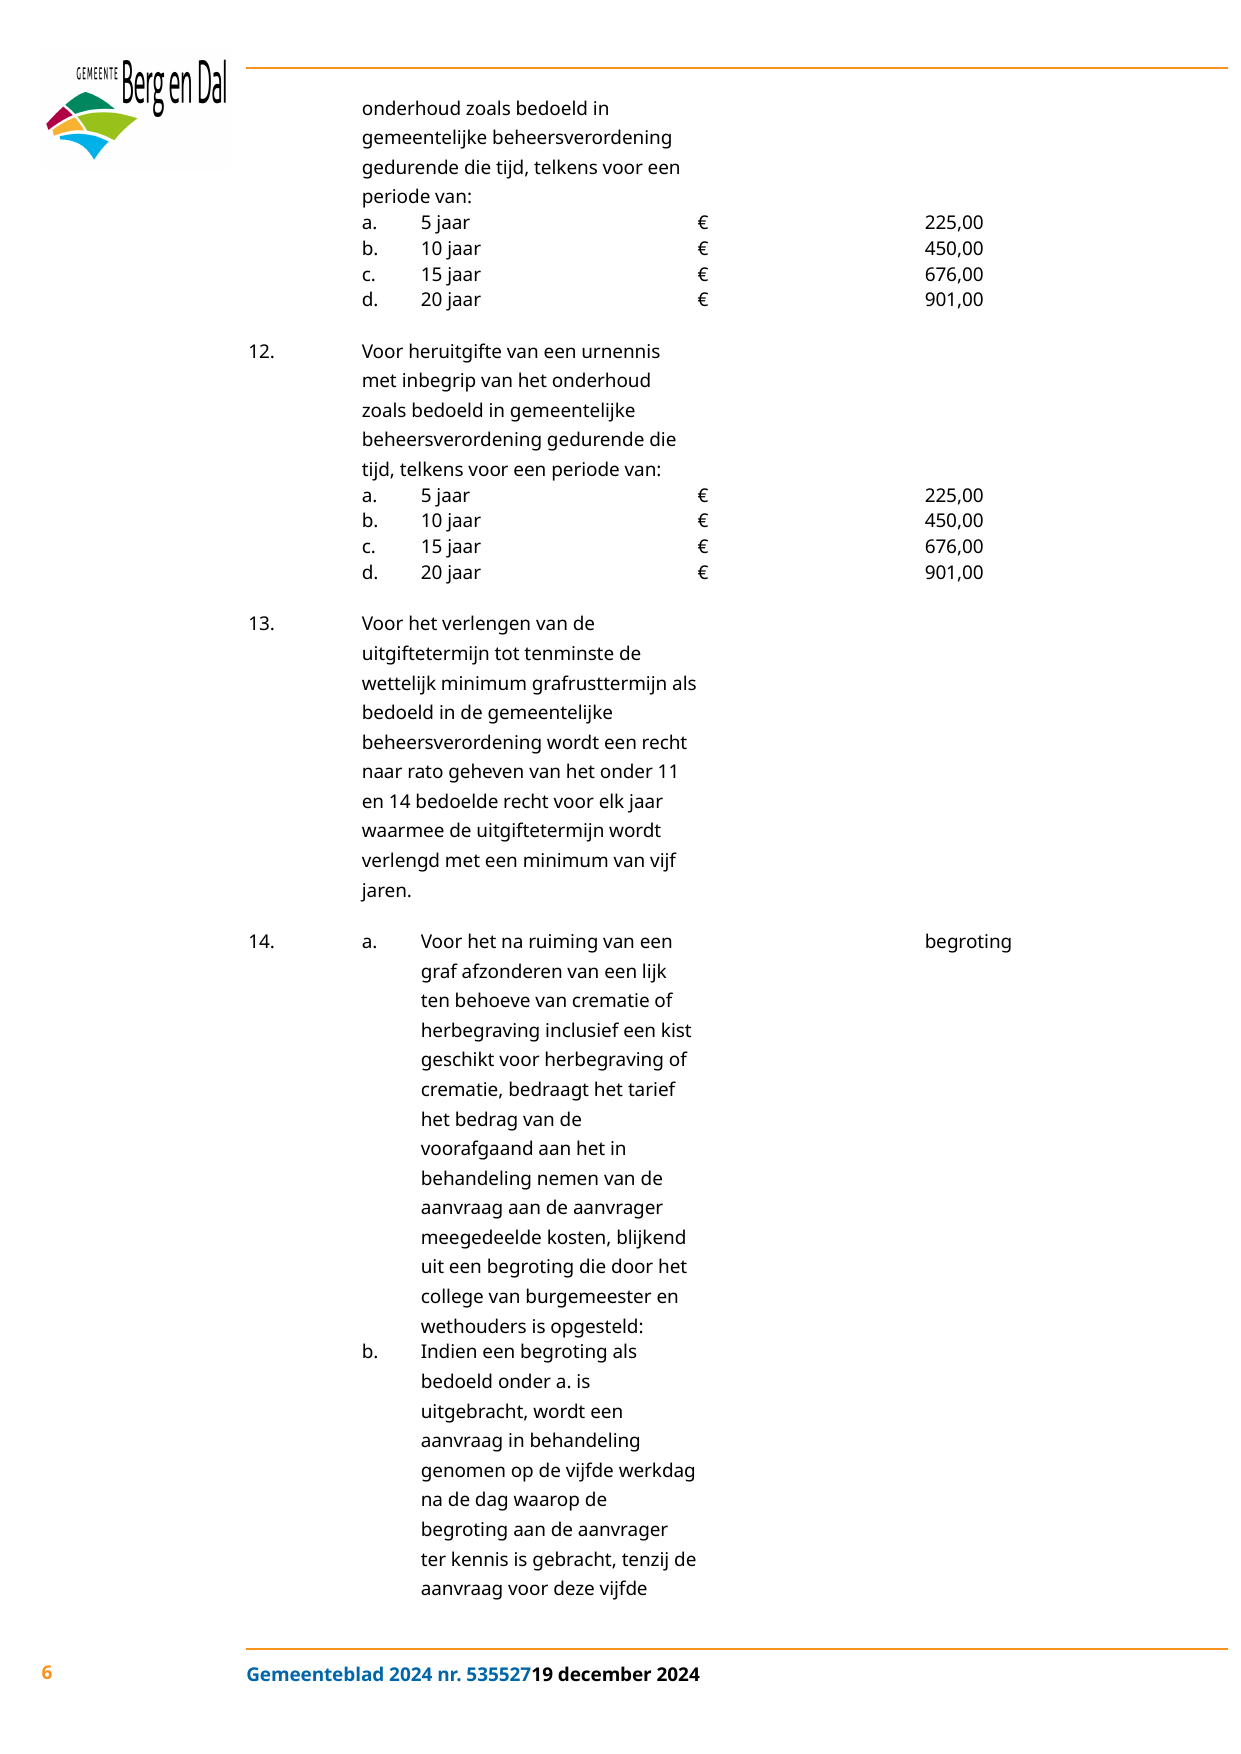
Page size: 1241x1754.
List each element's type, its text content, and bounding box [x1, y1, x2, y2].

table_cell [697, 585, 924, 611]
table_cell Voor het na ruiming van een graf afzonderen van een lijk ten behoeve van crematie of herbegraving inclusief een kist geschikt voor herbegraving of crematie, bedraagt het tarief het bedrag van de voorafgaand aan het in behandeling nemen van de aanvraag aan de aanvrager meegedeelde kosten, blijkend uit een begroting die door het college van burgemeester en wethouders is opgesteld: [362, 928, 697, 1339]
table_cell 20 jaar [362, 286, 697, 312]
table_cell 225,00 [925, 209, 1152, 235]
table_cell [925, 95, 1152, 209]
table_cell 5 jaar [362, 482, 697, 508]
table_cell [248, 585, 362, 611]
table_cell [248, 286, 362, 312]
table_cell 901,00 [925, 559, 1152, 585]
table_cell 225,00 [925, 482, 1152, 508]
table_cell [362, 903, 697, 928]
table_cell [925, 903, 1152, 928]
table_cell onderhoud zoals bedoeld in gemeentelijke beheersverordening gedurende die tijd, telkens voor een periode van: [362, 95, 697, 209]
table_cell [362, 585, 697, 611]
table_cell [697, 928, 924, 1339]
table_cell [697, 95, 924, 209]
table_cell € [697, 235, 924, 261]
table_cell 20 jaar [362, 559, 697, 585]
table_cell [697, 903, 924, 928]
table_cell [248, 312, 362, 338]
table_cell € [697, 482, 924, 508]
table_cell [248, 534, 362, 559]
picture [41, 47, 231, 172]
table_cell € [697, 508, 924, 533]
table_cell begroting [925, 928, 1152, 1339]
table_cell [697, 338, 924, 482]
table_cell 450,00 [925, 508, 1152, 533]
table_cell 12. [248, 338, 362, 482]
table_cell Voor het verlengen van de uitgiftetermijn tot tenminste de wettelijk minimum grafrusttermijn als bedoeld in de gemeentelijke beheersverordening wordt een recht naar rato geheven van het onder 11 en 14 bedoelde recht voor elk jaar waarmee de uitgiftetermijn wordt verlengd met een minimum van vijf jaren. [362, 611, 697, 903]
table_cell [248, 482, 362, 508]
table_cell [925, 1339, 1152, 1601]
table_cell € [697, 261, 924, 286]
table_cell 676,00 [925, 261, 1152, 286]
table_cell 5 jaar [362, 209, 697, 235]
table_cell [248, 261, 362, 286]
table_cell [248, 508, 362, 533]
table_cell Voor heruitgifte van een urnennis met inbegrip van het onderhoud zoals bedoeld in gemeentelijke beheersverordening gedurende die tijd, telkens voor een periode van: [362, 338, 697, 482]
table_cell 13. [248, 611, 362, 903]
table_cell [248, 559, 362, 585]
table_cell [248, 209, 362, 235]
table_cell € [697, 534, 924, 559]
table_cell € [697, 209, 924, 235]
table_cell [248, 1339, 362, 1601]
table_cell 15 jaar [362, 534, 697, 559]
table_cell [697, 611, 924, 903]
table_cell [925, 611, 1152, 903]
table_cell 901,00 [925, 286, 1152, 312]
table_cell 14. [248, 928, 362, 1339]
table_cell [697, 1339, 924, 1601]
table_cell 10 jaar [362, 235, 697, 261]
table_cell 676,00 [925, 534, 1152, 559]
table_cell [925, 312, 1152, 338]
table_cell [697, 312, 924, 338]
table_cell [248, 903, 362, 928]
table_cell [248, 235, 362, 261]
table_cell € [697, 559, 924, 585]
table_cell [925, 338, 1152, 482]
table_cell 450,00 [925, 235, 1152, 261]
table_cell [248, 95, 362, 209]
table_cell [362, 312, 697, 338]
table_cell [925, 585, 1152, 611]
table_cell Indien een begroting als bedoeld onder a. is uitgebracht, wordt een aanvraag in behandeling genomen op de vijfde werkdag na de dag waarop de begroting aan de aanvrager ter kennis is gebracht, tenzij de aanvraag voor deze vijfde [362, 1339, 697, 1601]
table_cell 15 jaar [362, 261, 697, 286]
table_cell € [697, 286, 924, 312]
table_cell 10 jaar [362, 508, 697, 533]
